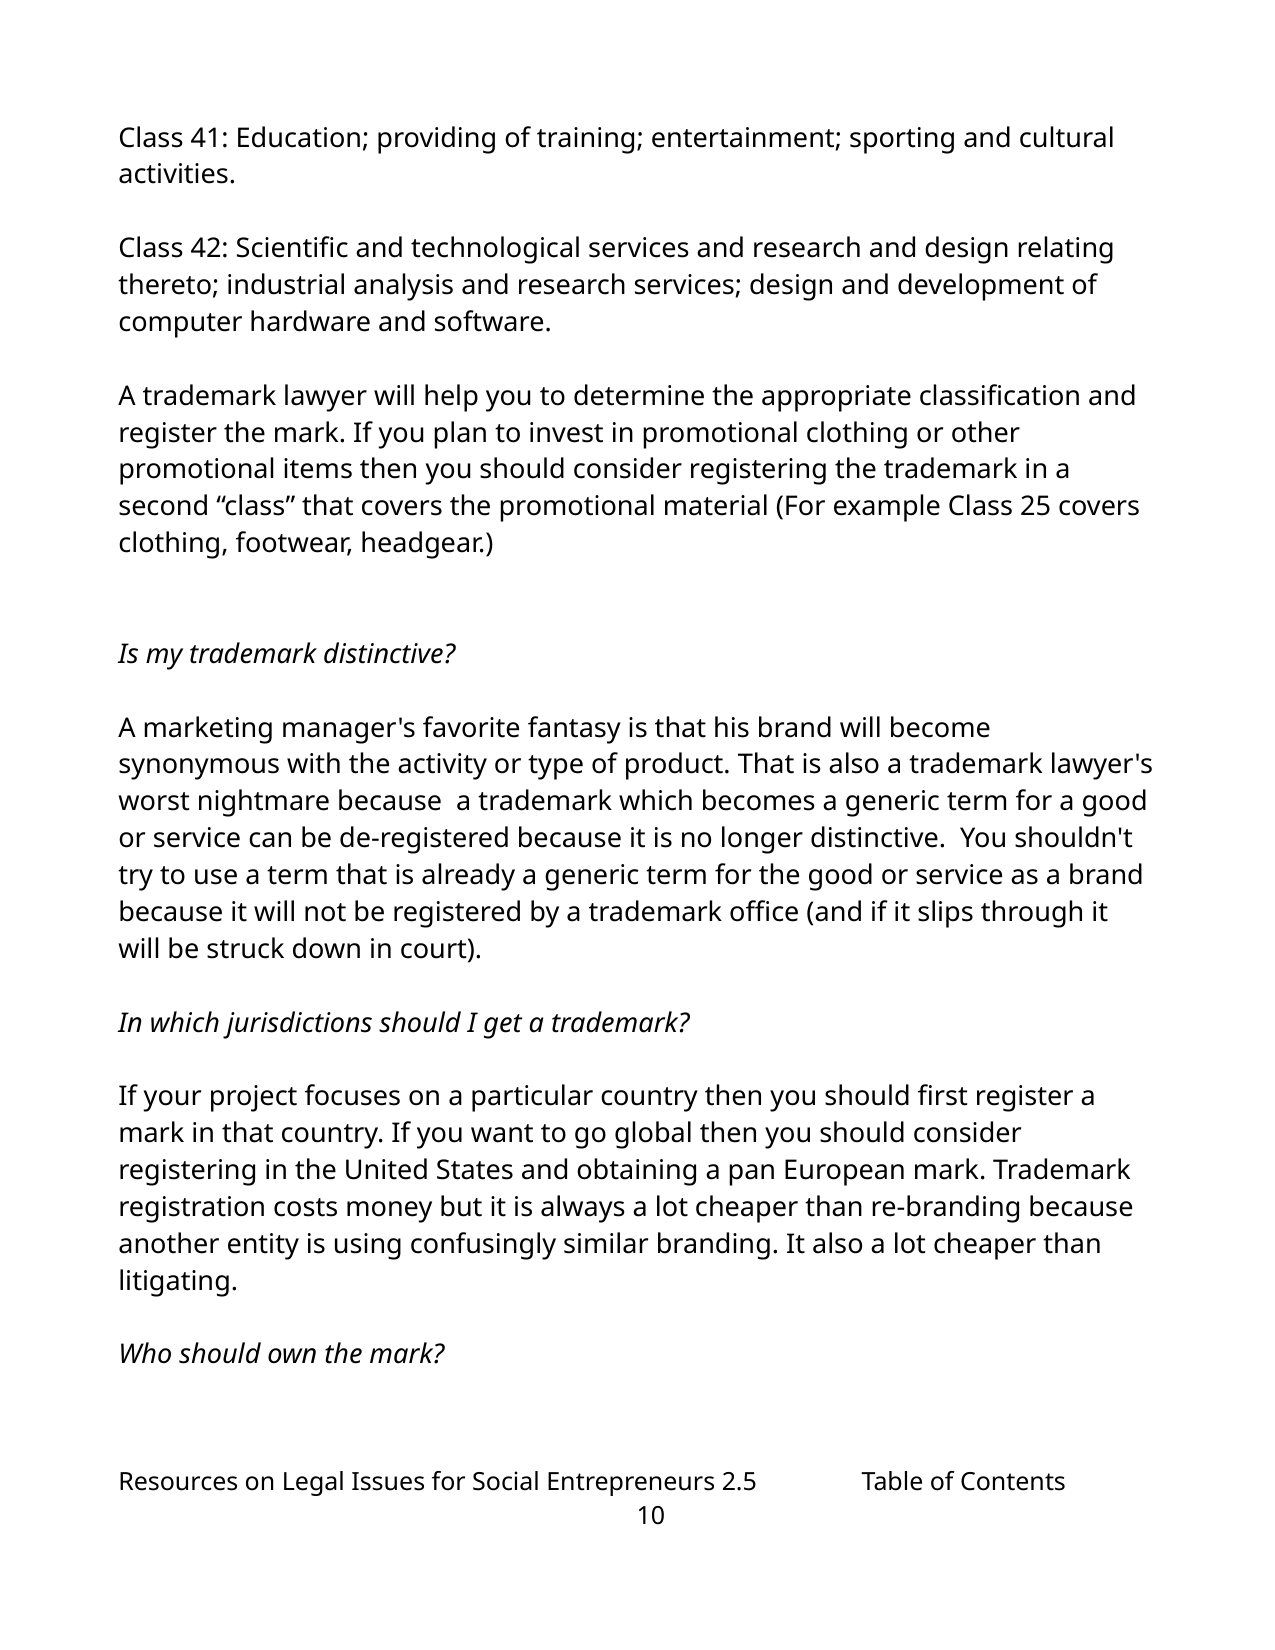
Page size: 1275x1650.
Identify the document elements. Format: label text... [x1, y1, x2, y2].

text A marketing manager's favorite fantasy is that his brand will become synonymous with the activity or type of product. That is also a trademark lawyer's worst nightmare because a trademark which becomes a generic term for a good or service can be de-registered because it is no longer distinctive. You shouldn't try to use a term that is already a generic term for the good or service as a brand because it will not be registered by a trademark office (and if it slips through it will be struck down in court). [118, 708, 1157, 966]
text Who should own the mark? [118, 1335, 1157, 1372]
text In which jurisdictions should I get a trademark? [118, 1003, 1157, 1040]
text Is my trademark distinctive? [118, 634, 1157, 671]
text If your project focuses on a particular country then you should first register a mark in that country. If you want to go global then you should consider registering in the United States and obtaining a pan European mark. Trademark registration costs money but it is always a lot cheaper than re-branding because another entity is using confusingly similar branding. It also a lot cheaper than litigating. [118, 1077, 1157, 1298]
text Class 41: Education; providing of training; entertainment; sporting and cultural activities. [118, 118, 1157, 192]
text Class 42: Scientific and technological services and research and design relating thereto; industrial analysis and research services; design and development of computer hardware and software. [118, 229, 1157, 339]
text A trademark lawyer will help you to determine the appropriate classification and register the mark. If you plan to invest in promotional clothing or other promotional items then you should consider registering the trademark in a second “class” that covers the promotional material (For example Class 25 covers clothing, footwear, headgear.) [118, 376, 1157, 561]
